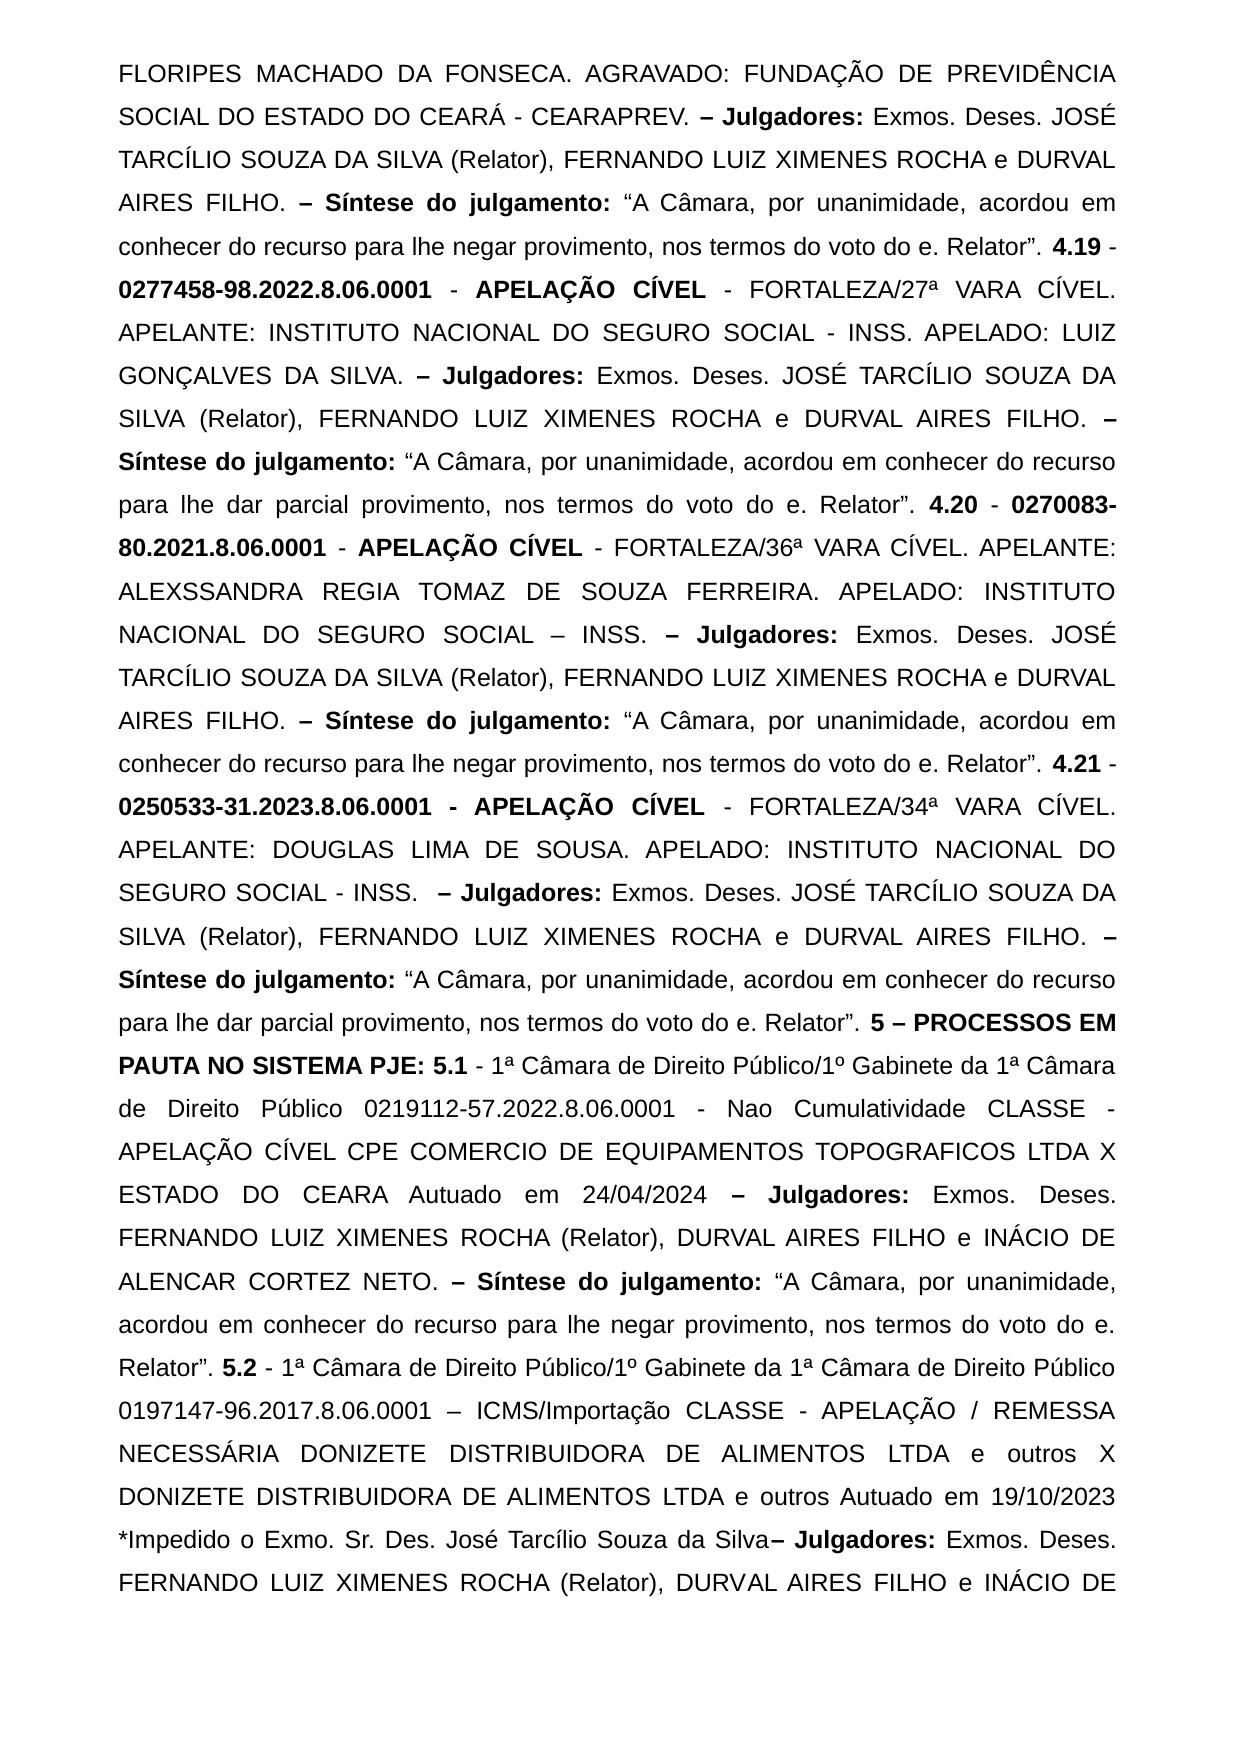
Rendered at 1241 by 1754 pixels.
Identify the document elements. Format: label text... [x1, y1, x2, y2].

text FLORIPES MACHADO DA FONSECA. AGRAVADO: FUNDAÇÃO DE PREVIDÊNCIA SOCIAL DO ESTADO DO CEARÁ - CEARAPREV. – Julgadores: Exmos. Deses. JOSÉ TARCÍLIO SOUZA DA SILVA (Relator), FERNANDO LUIZ XIMENES ROCHA e DURVAL AIRES FILHO. – Síntese do julgamento: “A Câmara, por unanimidade, acordou em conhecer do recurso para lhe negar provimento, nos termos do voto do e. Relator”. 4.19 - 0277458-98.2022.8.06.0001 - APELAÇÃO CÍVEL - FORTALEZA/27ª VARA CÍVEL. APELANTE: INSTITUTO NACIONAL DO SEGURO SOCIAL - INSS. APELADO: LUIZ GONÇALVES DA SILVA. – Julgadores: Exmos. Deses. JOSÉ TARCÍLIO SOUZA DA SILVA (Relator), FERNANDO LUIZ XIMENES ROCHA e DURVAL AIRES FILHO. – Síntese do julgamento: “A Câmara, por unanimidade, acordou em conhecer do recurso para lhe dar parcial provimento, nos termos do voto do e. Relator”. 4.20 - 0270083-80.2021.8.06.0001 - APELAÇÃO CÍVEL - FORTALEZA/36ª VARA CÍVEL. APELANTE: ALEXSSANDRA REGIA TOMAZ DE SOUZA FERREIRA. APELADO: INSTITUTO NACIONAL DO SEGURO SOCIAL – INSS. – Julgadores: Exmos. Deses. JOSÉ TARCÍLIO SOUZA DA SILVA (Relator), FERNANDO LUIZ XIMENES ROCHA e DURVAL AIRES FILHO. – Síntese do julgamento: “A Câmara, por unanimidade, acordou em conhecer do recurso para lhe negar provimento, nos termos do voto do e. Relator”. 4.21 - 0250533-31.2023.8.06.0001 - APELAÇÃO CÍVEL - FORTALEZA/34ª VARA CÍVEL. APELANTE: DOUGLAS LIMA DE SOUSA. APELADO: INSTITUTO NACIONAL DO SEGURO SOCIAL - INSS. – Julgadores: Exmos. Deses. JOSÉ TARCÍLIO SOUZA DA SILVA (Relator), FERNANDO LUIZ XIMENES ROCHA e DURVAL AIRES FILHO. – Síntese do julgamento: “A Câmara, por unanimidade, acordou em conhecer do recurso para lhe dar parcial provimento, nos termos do voto do e. Relator”. 5 – PROCESSOS EM PAUTA NO SISTEMA PJE: 5.1 - 1ª Câmara de Direito Público/1º Gabinete da 1ª Câmara de Direito Público 0219112-57.2022.8.06.0001 - Nao Cumulatividade CLASSE - APELAÇÃO CÍVEL CPE COMERCIO DE EQUIPAMENTOS TOPOGRAFICOS LTDA X ESTADO DO CEARA Autuado em 24/04/2024 – Julgadores: Exmos. Deses. FERNANDO LUIZ XIMENES ROCHA (Relator), DURVAL AIRES FILHO e INÁCIO DE ALENCAR CORTEZ NETO. – Síntese do julgamento: “A Câmara, por unanimidade, acordou em conhecer do recurso para lhe negar provimento, nos termos do voto do e. Relator”. 5.2 - 1ª Câmara de Direito Público/1º Gabinete da 1ª Câmara de Direito Público 0197147-96.2017.8.06.0001 – ICMS/Importação CLASSE - APELAÇÃO / REMESSA NECESSÁRIA DONIZETE DISTRIBUIDORA DE ALIMENTOS LTDA e outros X DONIZETE DISTRIBUIDORA DE ALIMENTOS LTDA e outros Autuado em 19/10/2023 *Impedido o Exmo. Sr. Des. José Tarcílio Souza da Silva– Julgadores: Exmos. Deses. FERNANDO LUIZ XIMENES ROCHA (Relator), DURVAL AIRES FILHO e INÁCIO DE [118, 59, 1117, 1597]
